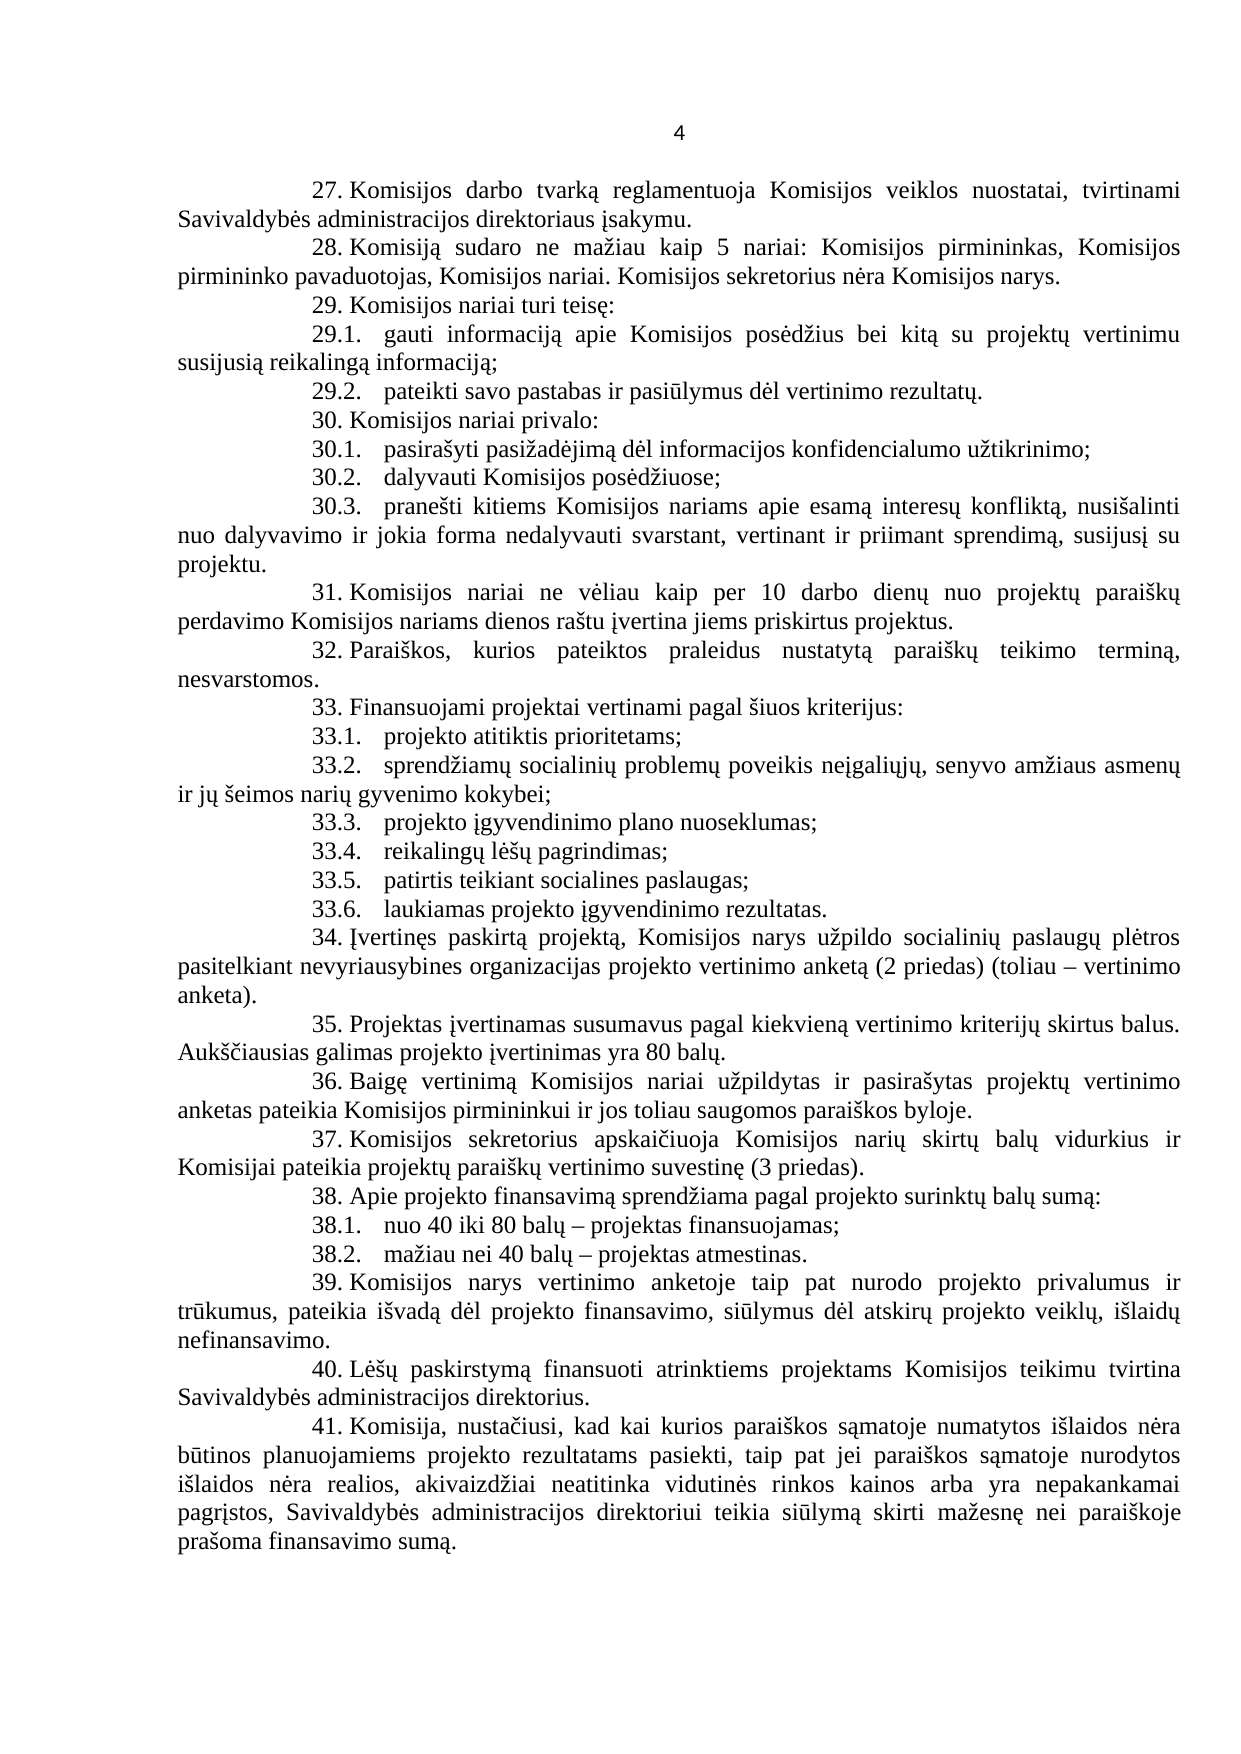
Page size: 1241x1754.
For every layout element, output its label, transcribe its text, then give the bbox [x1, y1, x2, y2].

text 33.6. laukiamas projekto įgyvendinimo rezultatas. [177, 894, 1181, 922]
text 34. Įvertinęs paskirtą projektą, Komisijos narys užpildo socialinių paslaugų plėtros pasitelkiant nevyriausybines organizacijas projekto vertinimo anketą (2 priedas) (toliau – vertinimo anketa). [177, 922, 1181, 1009]
text 31. Komisijos nariai ne vėliau kaip per 10 darbo dienų nuo projektų paraiškų perdavimo Komisijos nariams dienos raštu įvertina jiems priskirtus projektus. [177, 577, 1181, 635]
text 33.3. projekto įgyvendinimo plano nuoseklumas; [177, 807, 1181, 836]
text 35. Projektas įvertinamas susumavus pagal kiekvieną vertinimo kriterijų skirtus balus. Aukščiausias galimas projekto įvertinimas yra 80 balų. [177, 1009, 1181, 1066]
text 36. Baigę vertinimą Komisijos nariai užpildytas ir pasirašytas projektų vertinimo anketas pateikia Komisijos pirmininkui ir jos toliau saugomos paraiškos byloje. [177, 1066, 1181, 1124]
text 33.4. reikalingų lėšų pagrindimas; [177, 836, 1181, 865]
text 29. Komisijos nariai turi teisę: [177, 290, 1181, 319]
text 30.2. dalyvauti Komisijos posėdžiuose; [177, 462, 1181, 491]
text 41. Komisija, nustačiusi, kad kai kurios paraiškos sąmatoje numatytos išlaidos nėra būtinos planuojamiems projekto rezultatams pasiekti, taip pat jei paraiškos sąmatoje nurodytos išlaidos nėra realios, akivaizdžiai neatitinka vidutinės rinkos kainos arba yra nepakankamai pagrįstos, Savivaldybės administracijos direktoriui teikia siūlymą skirti mažesnę nei paraiškoje prašoma finansavimo sumą. [177, 1411, 1181, 1555]
text 33.5. patirtis teikiant socialines paslaugas; [177, 865, 1181, 894]
text 37. Komisijos sekretorius apskaičiuoja Komisijos narių skirtų balų vidurkius ir Komisijai pateikia projektų paraiškų vertinimo suvestinę (3 priedas). [177, 1124, 1181, 1181]
text 27. Komisijos darbo tvarką reglamentuoja Komisijos veiklos nuostatai, tvirtinami Savivaldybės administracijos direktoriaus įsakymu. [177, 175, 1181, 232]
text 38. Apie projekto finansavimą sprendžiama pagal projekto surinktų balų sumą: [177, 1181, 1181, 1210]
text 30.1. pasirašyti pasižadėjimą dėl informacijos konfidencialumo užtikrinimo; [177, 434, 1181, 462]
text 33.2. sprendžiamų socialinių problemų poveikis neįgaliųjų, senyvo amžiaus asmenų ir jų šeimos narių gyvenimo kokybei; [177, 750, 1181, 807]
text 29.1. gauti informaciją apie Komisijos posėdžius bei kitą su projektų vertinimu susijusią reikalingą informaciją; [177, 319, 1181, 376]
text 38.1. nuo 40 iki 80 balų – projektas finansuojamas; [177, 1210, 1181, 1239]
text 33. Finansuojami projektai vertinami pagal šiuos kriterijus: [177, 692, 1181, 721]
text 30.3. pranešti kitiems Komisijos nariams apie esamą interesų konfliktą, nusišalinti nuo dalyvavimo ir jokia forma nedalyvauti svarstant, vertinant ir priimant sprendimą, susijusį su projektu. [177, 491, 1181, 577]
text 30. Komisijos nariai privalo: [177, 405, 1181, 434]
text 28. Komisiją sudaro ne mažiau kaip 5 nariai: Komisijos pirmininkas, Komisijos pirmininko pavaduotojas, Komisijos nariai. Komisijos sekretorius nėra Komisijos narys. [177, 232, 1181, 290]
text 40. Lėšų paskirstymą finansuoti atrinktiems projektams Komisijos teikimu tvirtina Savivaldybės administracijos direktorius. [177, 1354, 1181, 1411]
text 38.2. mažiau nei 40 balų – projektas atmestinas. [177, 1239, 1181, 1267]
text 29.2. pateikti savo pastabas ir pasiūlymus dėl vertinimo rezultatų. [177, 376, 1181, 405]
text 32. Paraiškos, kurios pateiktos praleidus nustatytą paraiškų teikimo terminą, nesvarstomos. [177, 635, 1181, 692]
text 39. Komisijos narys vertinimo anketoje taip pat nurodo projekto privalumus ir trūkumus, pateikia išvadą dėl projekto finansavimo, siūlymus dėl atskirų projekto veiklų, išlaidų nefinansavimo. [177, 1267, 1181, 1354]
text 33.1. projekto atitiktis prioritetams; [177, 721, 1181, 750]
